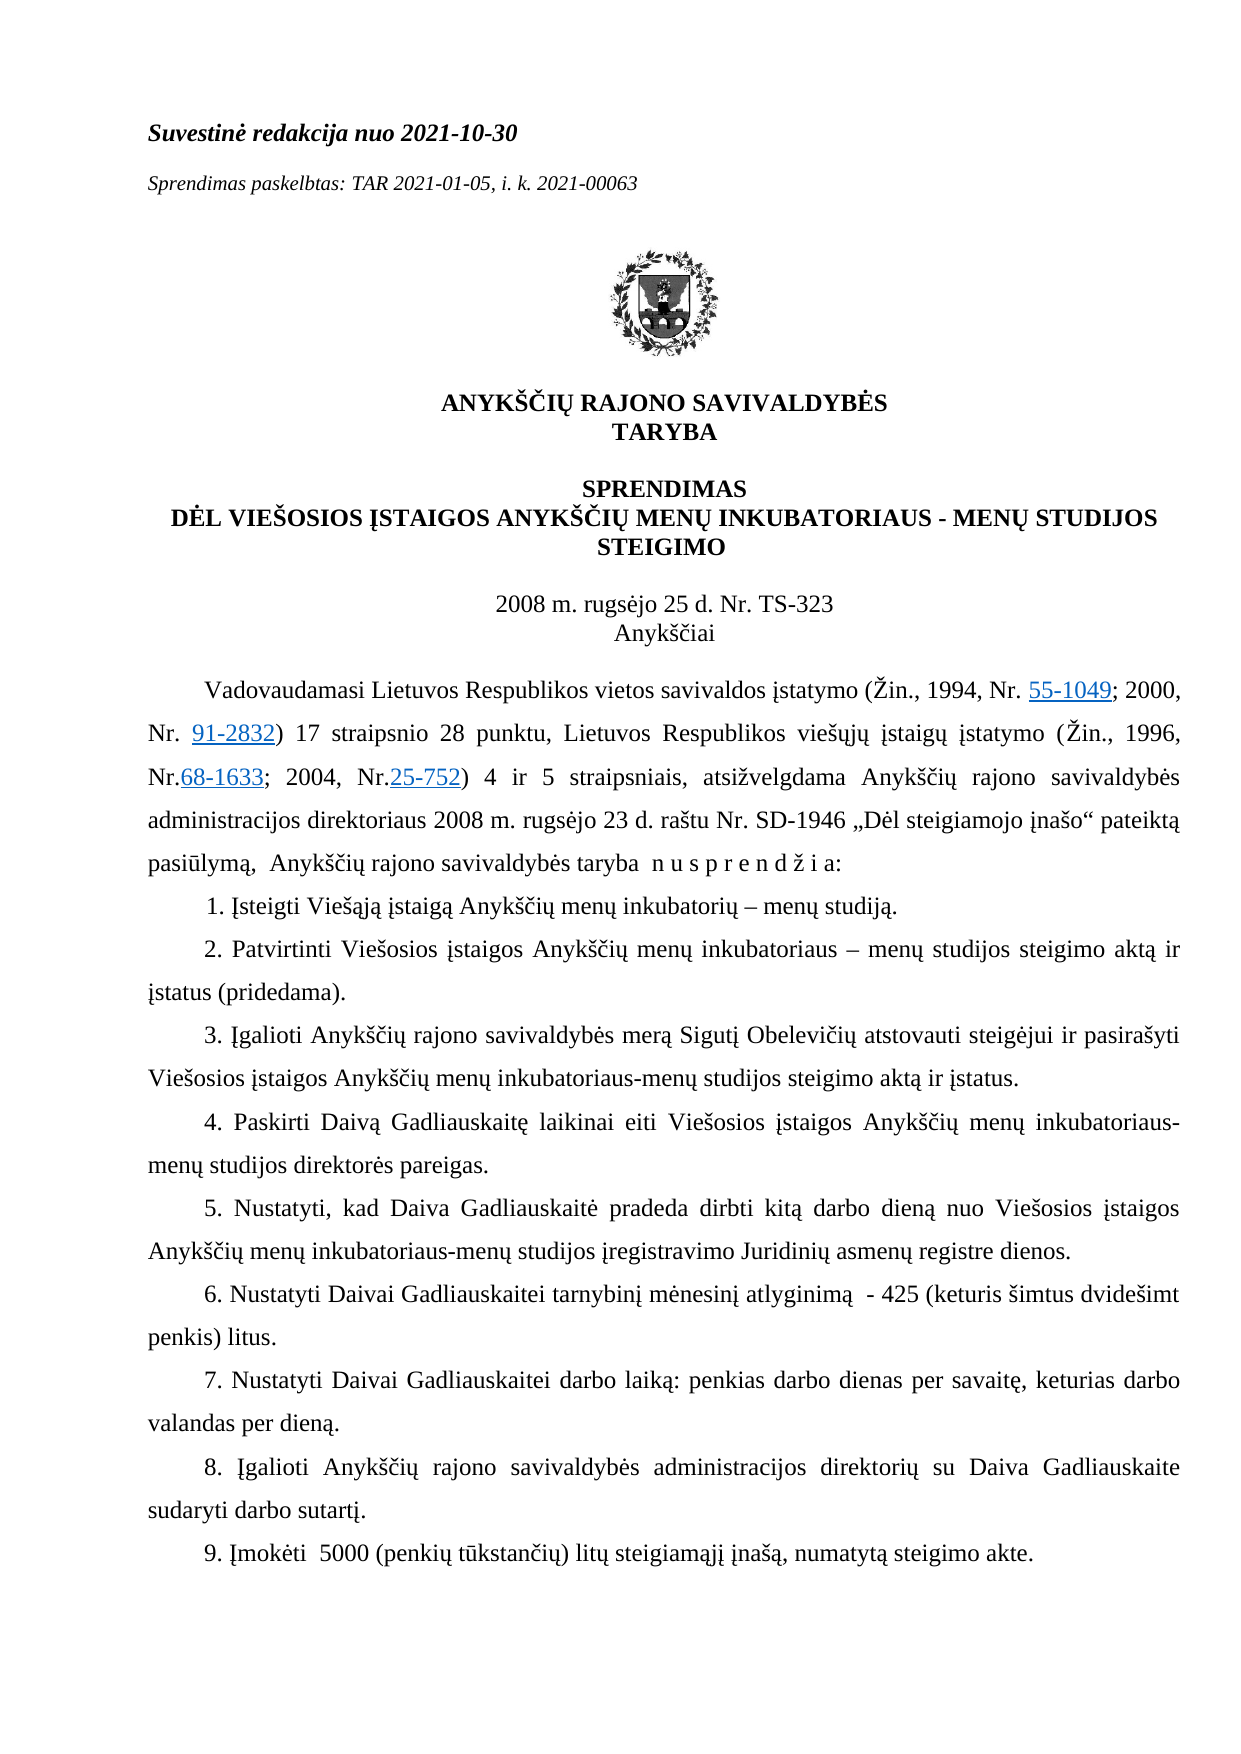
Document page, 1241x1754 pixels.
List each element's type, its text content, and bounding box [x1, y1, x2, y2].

text 6. Nustatyti Daivai Gadliauskaitei tarnybinį mėnesinį atlyginimą - 425 (keturis šimtus dvidešimt penkis) litus. [148, 1279, 1181, 1351]
text 3. Įgalioti Anykščių rajono savivaldybės merą Sigutį Obelevičių atstovauti steigėjui ir pasirašyti Viešosios įstaigos Anykščių menų inkubatoriaus-menų studijos steigimo aktą ir įstatus. [148, 1020, 1181, 1092]
text 4. Paskirti Daivą Gadliauskaitę laikinai eiti Viešosios įstaigos Anykščių menų inkubatoriaus-menų studijos direktorės pareigas. [148, 1107, 1181, 1178]
text Sprendimas paskelbtas: TAR 2021-01-05, i. k. 2021-00063 [148, 171, 1181, 195]
text Vadovaudamasi Lietuvos Respublikos vietos savivaldos įstatymo (Žin., 1994, Nr. 55-1049; 2000, Nr. 91-2832) 17 straipsnio 28 punktu, Lietuvos Respublikos viešųjų įstaigų įstatymo (Žin., 1996, Nr.68-1633; 2004, Nr.25-752) 4 ir 5 straipsniais, atsižvelgdama Anykščių rajono savivaldybės administracijos direktoriaus 2008 m. rugsėjo 23 d. raštu Nr. SD-1946 „Dėl steigiamojo įnašo“ pateiktą pasiūlymą, Anykščių rajono savivaldybės taryba n u s p r e n d ž i a: [148, 675, 1181, 877]
text TARYBA [148, 417, 1181, 445]
text SPRENDIMAS [148, 474, 1181, 503]
text 9. Įmokėti 5000 (penkių tūkstančių) litų steigiamąjį įnašą, numatytą steigimo akte. [148, 1538, 1181, 1567]
text ANYKŠČIŲ RAJONO SAVIVALDYBĖS [148, 388, 1181, 417]
text Anykščiai [148, 618, 1181, 647]
text 2. Patvirtinti Viešosios įstaigos Anykščių menų inkubatoriaus – menų studijos steigimo aktą ir įstatus (pridedama). [148, 934, 1181, 1006]
text 8. Įgalioti Anykščių rajono savivaldybės administracijos direktorių su Daiva Gadliauskaite sudaryti darbo sutartį. [148, 1452, 1181, 1523]
text DĖL VIEŠOSIOS ĮSTAIGOS ANYKŠČIŲ MENŲ INKUBATORIAUS - menų studijos STEIGIMO [148, 503, 1181, 560]
text Suvestinė redakcija nuo 2021-10-30 [148, 118, 1181, 147]
text 7. Nustatyti Daivai Gadliauskaitei darbo laiką: penkias darbo dienas per savaitę, keturias darbo valandas per dieną. [148, 1365, 1181, 1437]
text 1. Įsteigti Viešąją įstaigą Anykščių menų inkubatorių – menų studiją. [148, 891, 1181, 920]
text 5. Nustatyti, kad Daiva Gadliauskaitė pradeda dirbti kitą darbo dieną nuo Viešosios įstaigos Anykščių menų inkubatoriaus-menų studijos įregistravimo Juridinių asmenų registre dienos. [148, 1193, 1181, 1265]
text 2008 m. rugsėjo 25 d. Nr. TS-323 [148, 589, 1181, 618]
